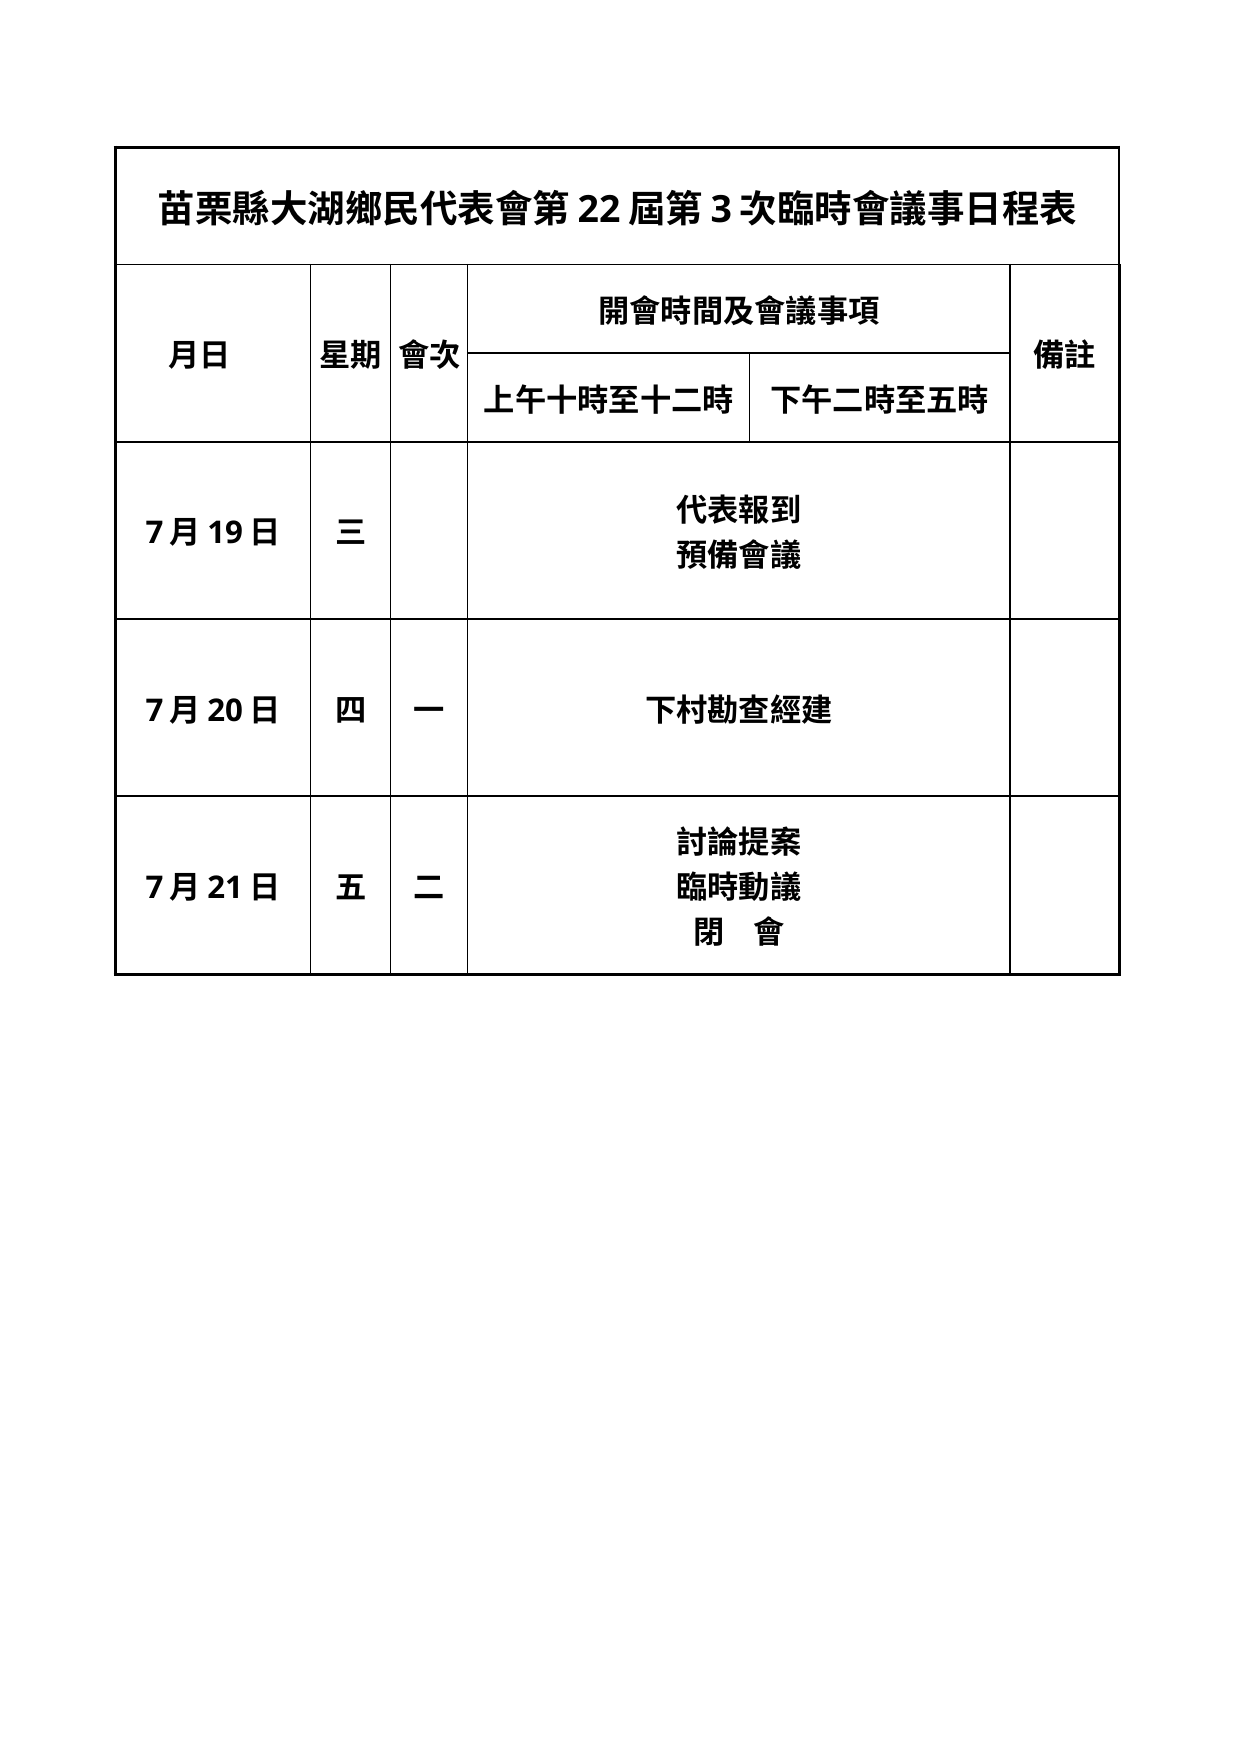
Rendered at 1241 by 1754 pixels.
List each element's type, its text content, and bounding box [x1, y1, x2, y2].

table_cell 五 [311, 797, 390, 972]
table_cell [1011, 797, 1118, 972]
table_cell 月日 [117, 265, 310, 441]
table_cell 下午二時至五時 [750, 354, 1009, 441]
table_cell 二 [391, 797, 467, 972]
table_cell 上午十時至十二時 [468, 354, 749, 441]
table_header 苗栗縣大湖鄉民代表會第22屆第3次臨時會議事日程表 [117, 149, 1118, 264]
table_cell 一 [391, 620, 467, 795]
table_cell 開會時間及會議事項 [468, 265, 1009, 352]
table_cell 會次 [391, 265, 467, 441]
table_cell 三 [311, 443, 390, 618]
table_cell [1011, 443, 1118, 618]
table_cell 星期 [311, 265, 390, 441]
table_cell 下村勘查經建 [468, 620, 1009, 795]
table_cell 7月19日 [117, 443, 310, 618]
table_cell [391, 443, 467, 618]
table_cell 代表報到 預備會議 [468, 443, 1009, 618]
table_cell 討論提案 臨時動議 閉 會 [468, 797, 1009, 972]
table_cell 四 [311, 620, 390, 795]
table_cell 7月20日 [117, 620, 310, 795]
table_cell 備註 [1011, 265, 1118, 441]
table_cell [1011, 620, 1118, 795]
table_cell 7月21日 [117, 797, 310, 972]
